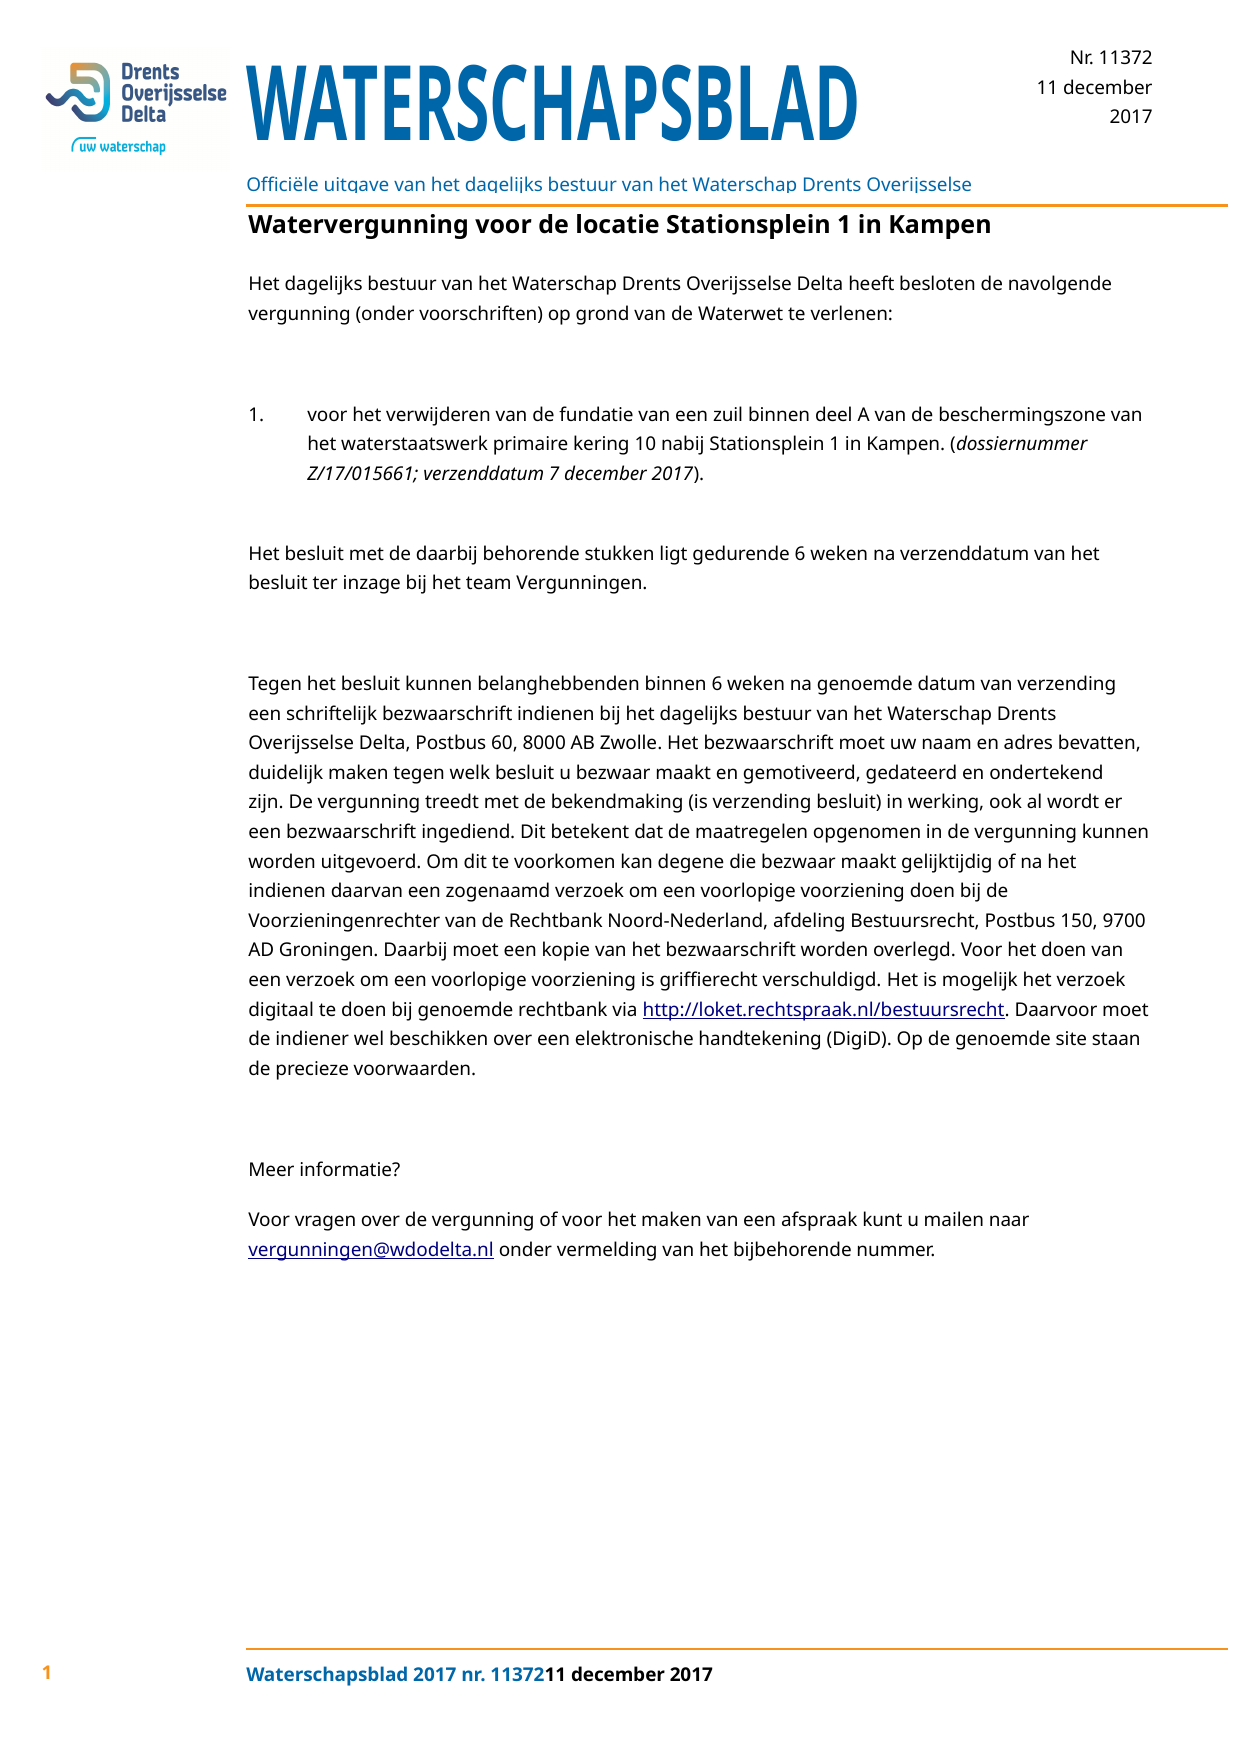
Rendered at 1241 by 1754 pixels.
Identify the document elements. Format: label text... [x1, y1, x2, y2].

list voor het verwijderen van de fundatie van een zuil binnen deel A van de beschermingszone van het waterstaatswerk primaire kering 10 nabij Stationsplein 1 in Kampen. (dossiernummer Z/17/015661; verzenddatum 7 december 2017). [248, 401, 1152, 486]
text Meer informatie? [248, 1156, 1152, 1181]
text Het dagelijks bestuur van het Waterschap Drents Overijsselse Delta heeft besloten de navolgende vergunning (onder voorschriften) op grond van de Waterwet te verlenen: [248, 270, 1152, 326]
text Voor vragen over de vergunning of voor het maken van een afspraak kunt u mailen naar vergunningen@wdodelta.nl onder vermelding van het bijbehorende nummer. [248, 1206, 1152, 1261]
picture [41, 47, 231, 172]
text Watervergunning voor de locatie Stationsplein 1 in Kampen [248, 207, 1152, 241]
text Het besluit met de daarbij behorende stukken ligt gedurende 6 weken na verzenddatum van het besluit ter inzage bij het team Vergunningen. [248, 540, 1152, 595]
text Tegen het besluit kunnen belanghebbenden binnen 6 weken na genoemde datum van verzending een schriftelijk bezwaarschrift indienen bij het dagelijks bestuur van het Waterschap Drents Overijsselse Delta, Postbus 60, 8000 AB Zwolle. Het bezwaarschrift moet uw naam en adres bevatten, duidelijk maken tegen welk besluit u bezwaar maakt en gemotiveerd, gedateerd en ondertekend zijn. De vergunning treedt met de bekendmaking (is verzending besluit) in werking, ook al wordt er een bezwaarschrift ingediend. Dit betekent dat de maatregelen opgenomen in de vergunning kunnen worden uitgevoerd. Om dit te voorkomen kan degene die bezwaar maakt gelijktijdig of na het indienen daarvan een zogenaamd verzoek om een voorlopige voorziening doen bij de Voorzieningenrechter van de Rechtbank Noord-Nederland, afdeling Bestuursrecht, Postbus 150, 9700 AD Groningen. Daarbij moet een kopie van het bezwaarschrift worden overlegd. Voor het doen van een verzoek om een voorlopige voorziening is griffierecht verschuldigd. Het is mogelijk het verzoek digitaal te doen bij genoemde rechtbank via http://loket.rechtspraak.nl/bestuursrecht. Daarvoor moet de indiener wel beschikken over een elektronische handtekening (DigiD). Op de genoemde site staan de precieze voorwaarden. [248, 670, 1152, 1081]
